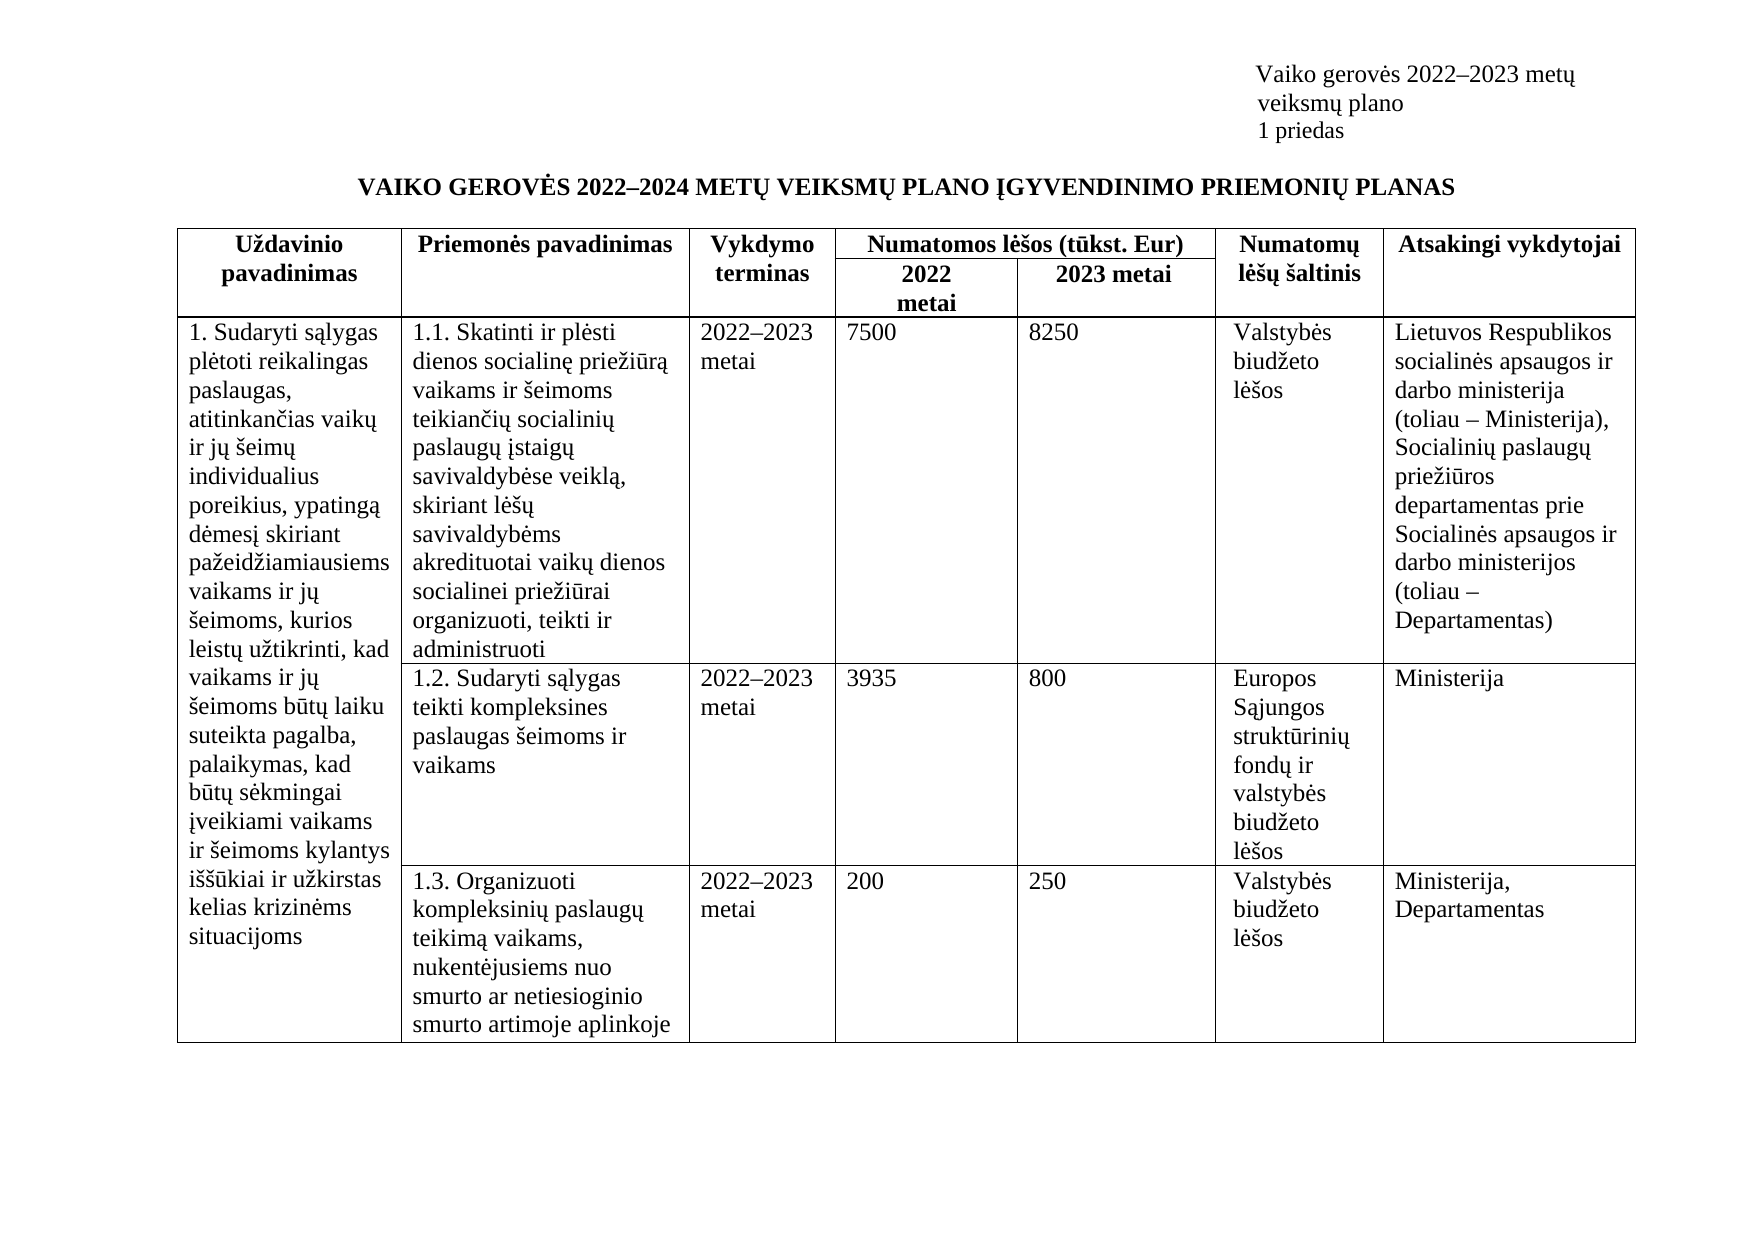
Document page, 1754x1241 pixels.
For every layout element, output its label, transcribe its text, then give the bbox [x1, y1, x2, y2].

table_cell Ministerija [1384, 664, 1635, 865]
table_cell 3935 [836, 664, 1017, 865]
table_header Priemonės pavadinimas [402, 229, 689, 316]
table_cell 2022–2023 metai [690, 866, 835, 1042]
table_cell Europos Sąjungos struktūrinių fondų ir valstybės biudžeto lėšos [1216, 664, 1383, 865]
table_cell 7500 [836, 318, 1017, 662]
text VAIKO GEROVĖS 2022–2024 METŲ VEIKSMŲ PLANO ĮGYVENDINIMO PRIEMONIŲ PLANAS [177, 172, 1636, 201]
table_header Atsakingi vykdytojai [1384, 229, 1635, 316]
table_cell 1.2. Sudaryti sąlygas teikti kompleksines paslaugas šeimoms ir vaikams [402, 664, 689, 865]
table_cell 2022 metai [836, 259, 1017, 316]
table_cell Lietuvos Respublikos socialinės apsaugos ir darbo ministerija (toliau – Ministerija), Socialinių paslaugų priežiūros departamentas prie Socialinės apsaugos ir darbo ministerijos (toliau – Departamentas) [1384, 318, 1635, 662]
text Vaiko gerovės 2022–2023 metų [177, 59, 1636, 88]
table_cell 1. Sudaryti sąlygas plėtoti reikalingas paslaugas, atitinkančias vaikų ir jų šeimų individualius poreikius, ypatingą dėmesį skiriant pažeidžiamiausiems vaikams ir jų šeimoms, kurios leistų užtikrinti, kad vaikams ir jų šeimoms būtų laiku suteikta pagalba, palaikymas, kad būtų sėkmingai įveikiami vaikams ir šeimoms kylantys iššūkiai ir užkirstas kelias krizinėms situacijoms [178, 318, 401, 1042]
table_cell 200 [836, 866, 1017, 1042]
table_cell 2023 metai [1018, 259, 1215, 316]
table_cell 2022–2023 metai [690, 318, 835, 662]
table_cell 2022–2023 metai [690, 664, 835, 865]
table_header Numatomos lėšos (tūkst. Eur) [836, 229, 1215, 258]
table_cell 250 [1018, 866, 1215, 1042]
table_cell 1.3. Organizuoti kompleksinių paslaugų teikimą vaikams, nukentėjusiems nuo smurto ar netiesioginio smurto artimoje aplinkoje [402, 866, 689, 1042]
text 1 priedas [1257, 117, 1636, 144]
table_cell 1.1. Skatinti ir plėsti dienos socialinę priežiūrą vaikams ir šeimoms teikiančių socialinių paslaugų įstaigų savivaldybėse veiklą, skiriant lėšų savivaldybėms akredituotai vaikų dienos socialinei priežiūrai organizuoti, teikti ir administruoti [402, 318, 689, 662]
table_cell Valstybės biudžeto lėšos [1216, 866, 1383, 1042]
table_header Vykdymo terminas [690, 229, 835, 316]
table_cell Valstybės biudžeto lėšos [1216, 318, 1383, 662]
table_cell 8250 [1018, 318, 1215, 662]
table_cell 800 [1018, 664, 1215, 865]
table_header Numatomų lėšų šaltinis [1216, 229, 1383, 316]
text veiksmų plano [1122, 88, 1636, 117]
table_cell Ministerija, Departamentas [1384, 866, 1635, 1042]
table_header Uždavinio pavadinimas [178, 229, 401, 316]
